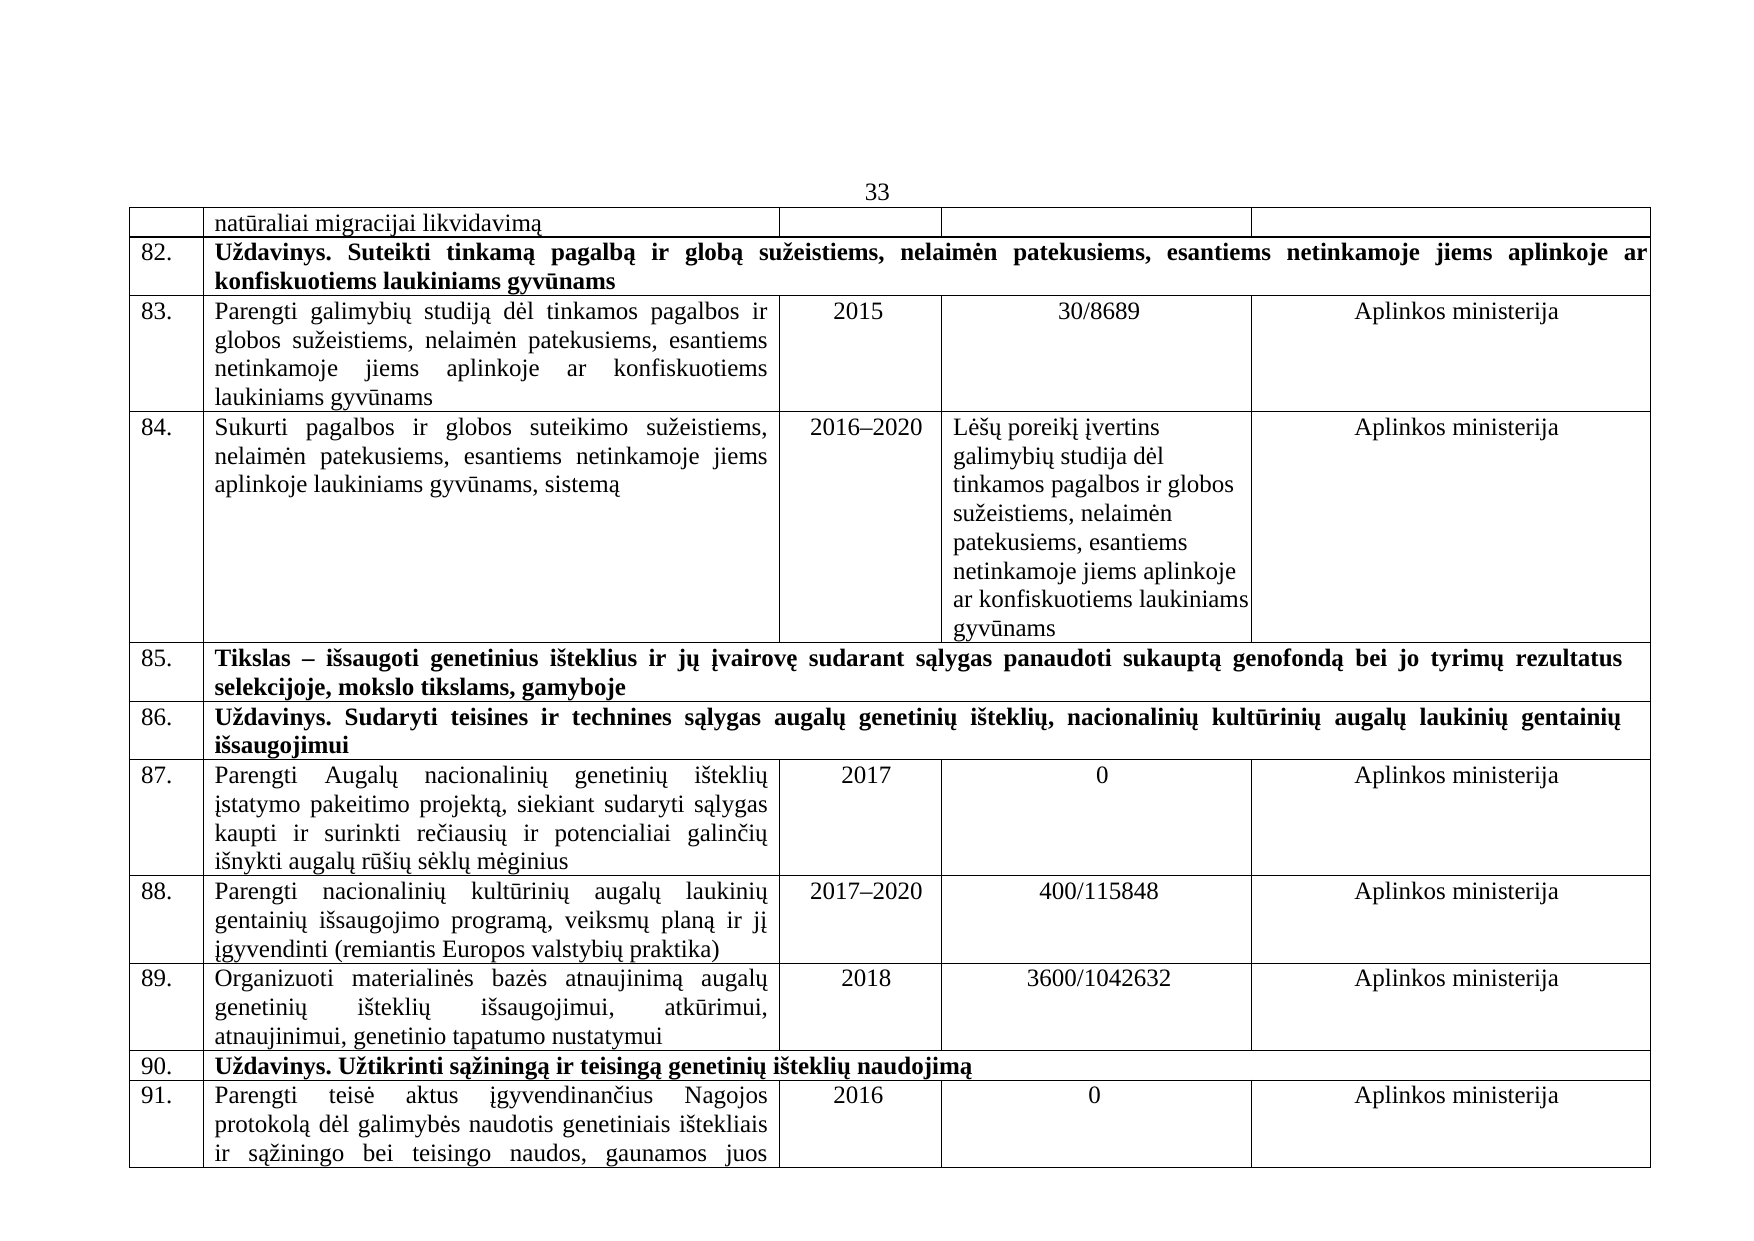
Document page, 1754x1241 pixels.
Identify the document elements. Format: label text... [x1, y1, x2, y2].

table_cell Aplinkos ministerija [1252, 876, 1650, 962]
table_cell Lėšų poreikį įvertins galimybių studija dėl tinkamos pagalbos ir globos sužeistiems, nelaimėn patekusiems, esantiems netinkamoje jiems aplinkoje ar konfiskuotiems laukiniams gyvūnams [942, 412, 1251, 642]
table_cell Parengti Augalų nacionalinių genetinių išteklių įstatymo pakeitimo projektą, siekiant sudaryti sąlygas kaupti ir surinkti rečiausių ir potencialiai galinčių išnykti augalų rūšių sėklų mėginius [204, 760, 779, 875]
table_cell [942, 208, 1251, 236]
table_cell [780, 208, 941, 236]
table_cell [1252, 208, 1650, 236]
table_cell Organizuoti materialinės bazės atnaujinimą augalų genetinių išteklių išsaugojimui, atkūrimui, atnaujinimui, genetinio tapatumo nustatymui [204, 964, 779, 1050]
table_cell 2018 [780, 964, 941, 1050]
table_cell [130, 208, 203, 236]
table_cell 2017–2020 [780, 876, 941, 962]
table_cell 2015 [780, 296, 941, 411]
table_cell natūraliai migracijai likvidavimą [204, 208, 779, 236]
table_cell 30/8689 [942, 296, 1251, 411]
table_cell Tikslas – išsaugoti genetinius išteklius ir jų įvairovę sudarant sąlygas panaudoti sukauptą genofondą bei jo tyrimų rezultatus selekcijoje, mokslo tikslams, gamyboje [204, 643, 1650, 701]
table_cell 86. [130, 702, 203, 759]
table_cell Parengti nacionalinių kultūrinių augalų laukinių gentainių išsaugojimo programą, veiksmų planą ir jį įgyvendinti (remiantis Europos valstybių praktika) [204, 876, 779, 962]
table_cell 88. [130, 876, 203, 962]
table_cell 3600/1042632 [942, 964, 1251, 1050]
table_cell Uždavinys. Užtikrinti sąžiningą ir teisingą genetinių išteklių naudojimą [204, 1051, 1650, 1079]
table_cell Aplinkos ministerija [1252, 964, 1650, 1050]
table_cell Sukurti pagalbos ir globos suteikimo sužeistiems, nelaimėn patekusiems, esantiems netinkamoje jiems aplinkoje laukiniams gyvūnams, sistemą [204, 412, 779, 642]
table_cell 400/115848 [942, 876, 1251, 962]
table_cell 0 [942, 760, 1251, 875]
table_cell 82. [130, 238, 203, 295]
table_cell 0 [942, 1081, 1251, 1167]
table_cell Parengti teisė aktus įgyvendinančius Nagojos protokolą dėl galimybės naudotis genetiniais ištekliais ir sąžiningo bei teisingo naudos, gaunamos juos [204, 1081, 779, 1167]
table_cell 83. [130, 296, 203, 411]
table_cell Aplinkos ministerija [1252, 412, 1650, 642]
table_cell 89. [130, 964, 203, 1050]
table_cell 85. [130, 643, 203, 701]
table_cell 84. [130, 412, 203, 642]
table_cell Aplinkos ministerija [1252, 296, 1650, 411]
table_cell 2017 [780, 760, 941, 875]
table_cell 91. [130, 1081, 203, 1167]
table_cell 87. [130, 760, 203, 875]
table_cell Uždavinys. Suteikti tinkamą pagalbą ir globą sužeistiems, nelaimėn patekusiems, esantiems netinkamoje jiems aplinkoje ar konfiskuotiems laukiniams gyvūnams [204, 238, 1650, 295]
table_cell Aplinkos ministerija [1252, 760, 1650, 875]
table_cell Aplinkos ministerija [1252, 1081, 1650, 1167]
table_cell Parengti galimybių studiją dėl tinkamos pagalbos ir globos sužeistiems, nelaimėn patekusiems, esantiems netinkamoje jiems aplinkoje ar konfiskuotiems laukiniams gyvūnams [204, 296, 779, 411]
table_cell 2016–2020 [780, 412, 941, 642]
table_cell 2016 [780, 1081, 941, 1167]
table_cell 90. [130, 1051, 203, 1079]
table_cell Uždavinys. Sudaryti teisines ir technines sąlygas augalų genetinių išteklių, nacionalinių kultūrinių augalų laukinių gentainių išsaugojimui [204, 702, 1650, 759]
